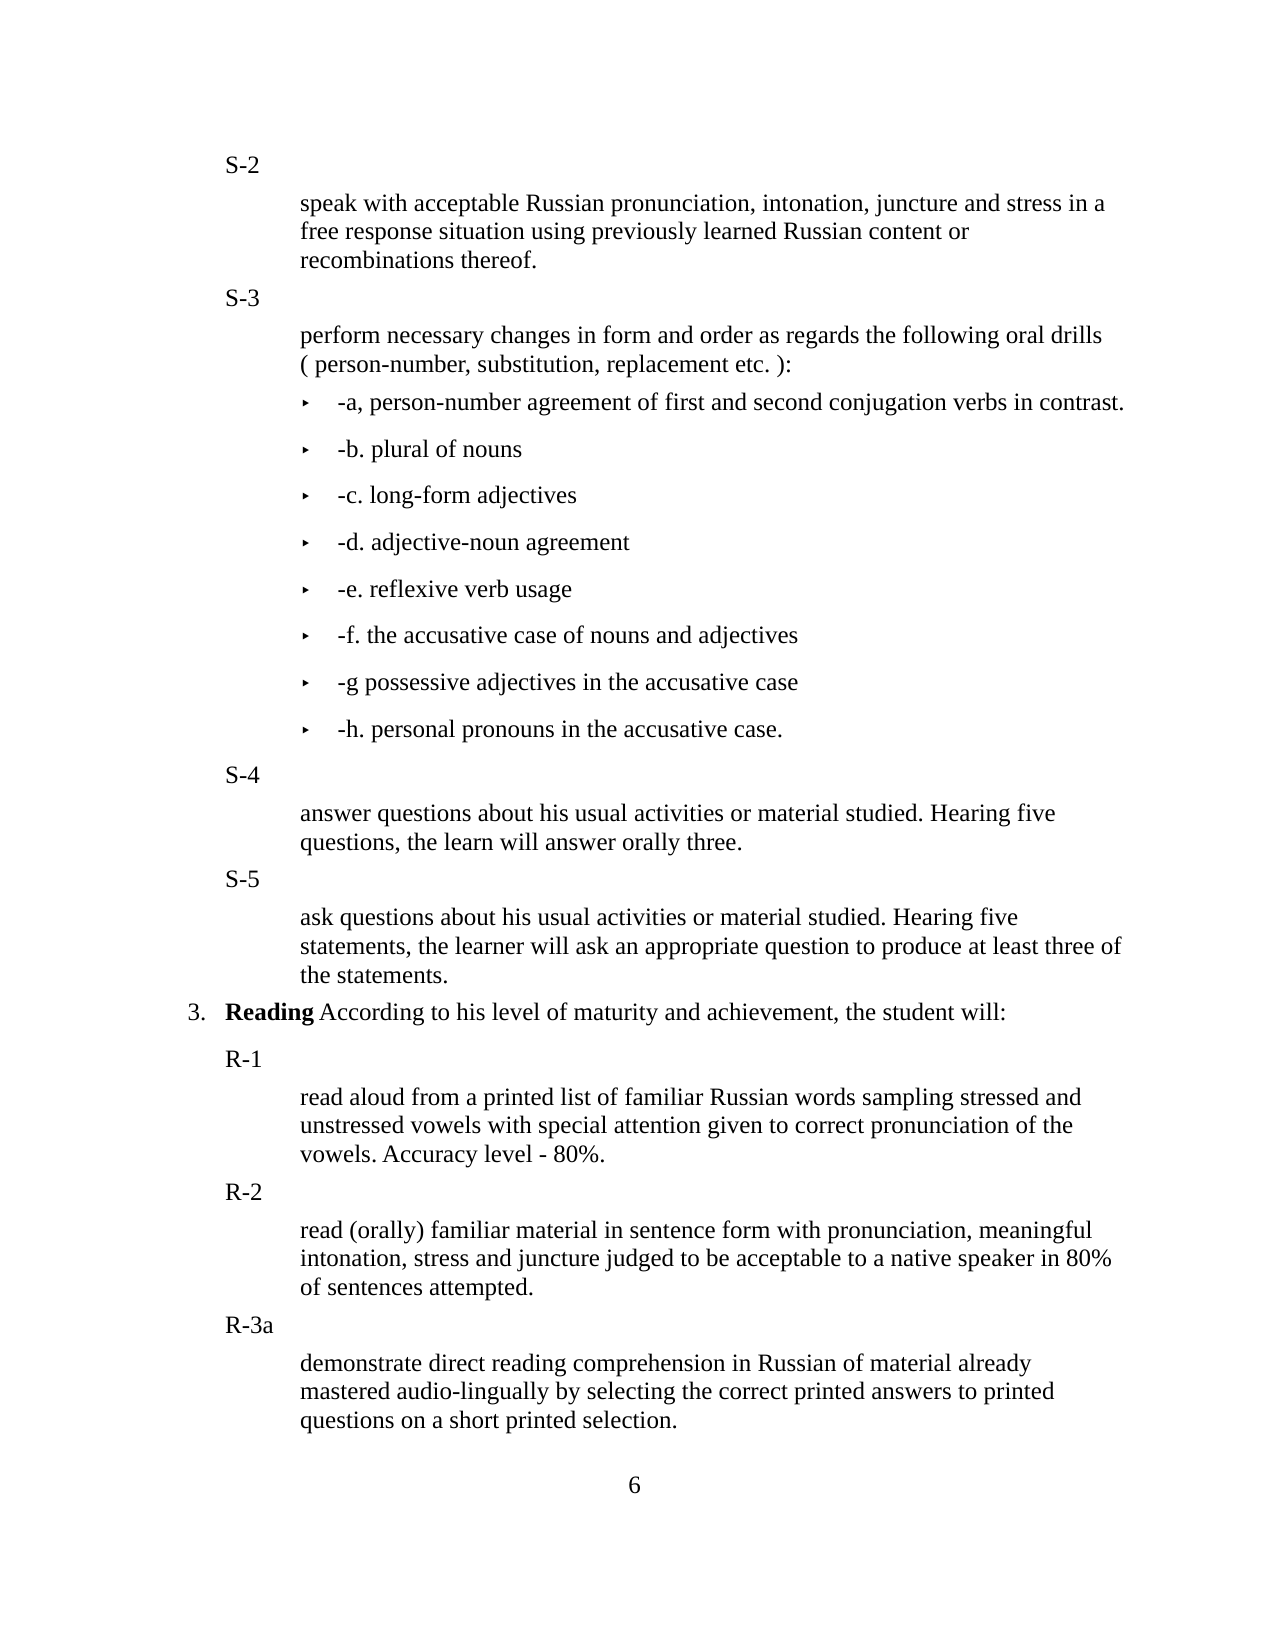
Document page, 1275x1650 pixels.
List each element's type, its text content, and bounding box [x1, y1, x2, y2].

list -b. plural of nouns [300, 434, 1125, 462]
list S-3 [187, 283, 1125, 312]
list -c. long-form adjectives [300, 480, 1125, 509]
list -f. the accusative case of nouns and adjectives [300, 620, 1125, 649]
list S-5 [187, 864, 1125, 893]
list Reading According to his level of maturity and achievement, the student will: [187, 997, 1125, 1026]
list -d. adjective-noun agreement [300, 527, 1125, 556]
list answer questions about his usual activities or material studied. Hearing five questions, the learn will answer orally three. [262, 798, 1125, 856]
list S-2 [187, 150, 1125, 179]
list R-2 [187, 1177, 1125, 1206]
list -a, person-number agreement of first and second conjugation verbs in contrast. [300, 387, 1125, 416]
list perform necessary changes in form and order as regards the following oral drills ( person-number, substitution, replacement etc. ): [262, 321, 1125, 378]
list speak with acceptable Russian pronunciation, intonation, juncture and stress in a free response situation using previously learned Russian content or recombinations thereof. [262, 188, 1125, 274]
list read aloud from a printed list of familiar Russian words sampling stressed and unstressed vowels with special attention given to correct pronunciation of the vowels. Accuracy level - 80%. [262, 1082, 1125, 1168]
list S-4 [187, 760, 1125, 789]
list -h. personal pronouns in the accusative case. [300, 714, 1125, 742]
list -g possessive adjectives in the accusative case [300, 667, 1125, 696]
list read (orally) familiar material in sentence form with pronunciation, meaningful intonation, stress and juncture judged to be acceptable to a native speaker in 80% of sentences attempted. [262, 1215, 1125, 1301]
list demonstrate direct reading comprehension in Russian of material already mastered audio-lingually by selecting the correct printed answers to printed questions on a short printed selection. [262, 1348, 1125, 1434]
list -e. reflexive verb usage [300, 574, 1125, 602]
list R-3a [187, 1310, 1125, 1339]
list R-1 [187, 1044, 1125, 1073]
list ask questions about his usual activities or material studied. Hearing five statements, the learner will ask an appropriate question to produce at least three of the statements. [262, 902, 1125, 988]
